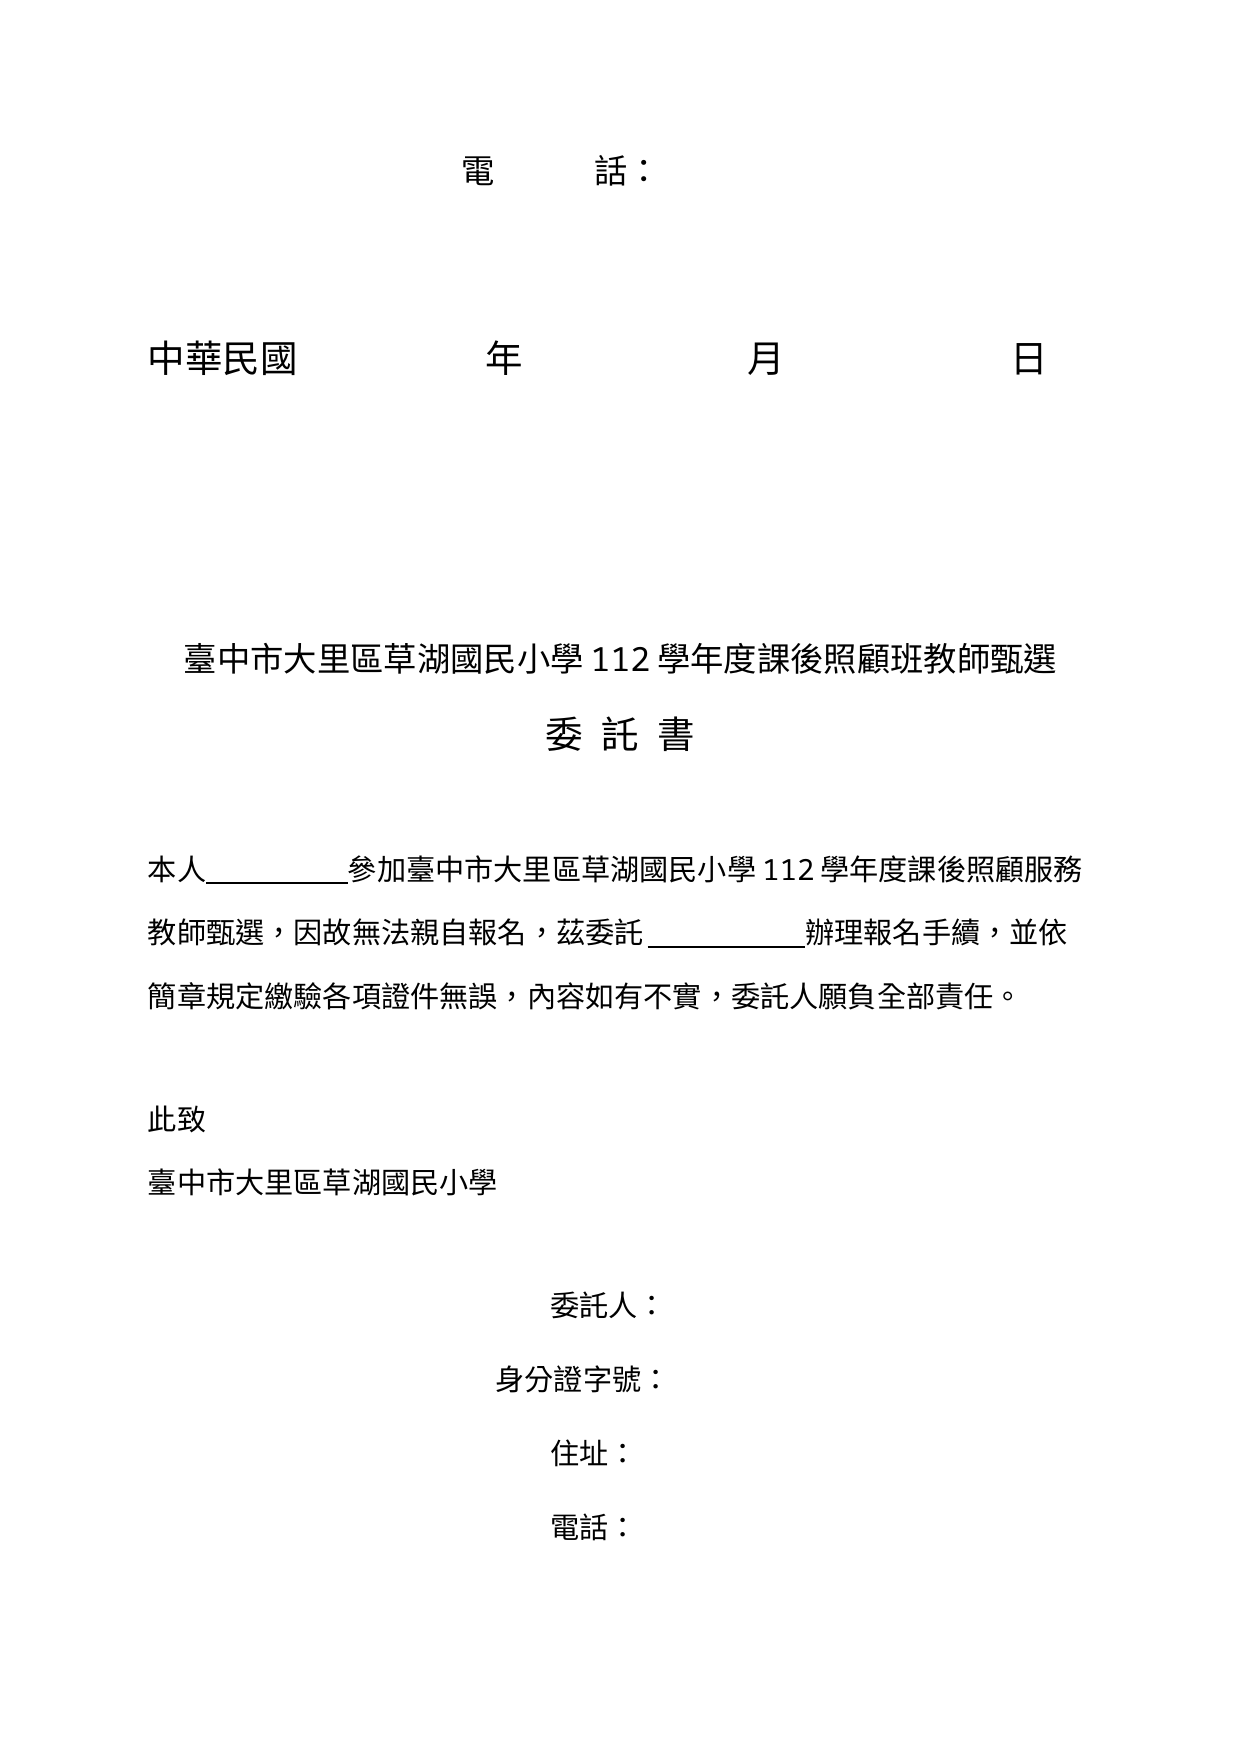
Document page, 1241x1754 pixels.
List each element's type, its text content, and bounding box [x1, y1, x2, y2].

text 此致 [148, 1096, 1092, 1138]
text 中華民國 年 月 日 [148, 314, 1092, 377]
text 臺中市大里區草湖國民小學 [148, 1159, 1092, 1202]
text 電話： [148, 1505, 1092, 1547]
text 委託人： [148, 1282, 1092, 1325]
text 身分證字號： [443, 1357, 1092, 1399]
text 電 話： [148, 127, 1092, 189]
text 委 託 書 [148, 705, 1092, 759]
text 臺中市大里區草湖國民小學112學年度課後照顧班教師甄選 [148, 633, 1092, 681]
text 本人 參加臺中市大里區草湖國民小學112學年度課後照顧服務教師甄選，因故無法親自報名，茲委託 辦理報名手續，並依簡章規定繳驗各項證件無誤，內容如有不實，委託人願負全部責任。 [148, 846, 1092, 1015]
text 住址： [148, 1431, 1092, 1473]
